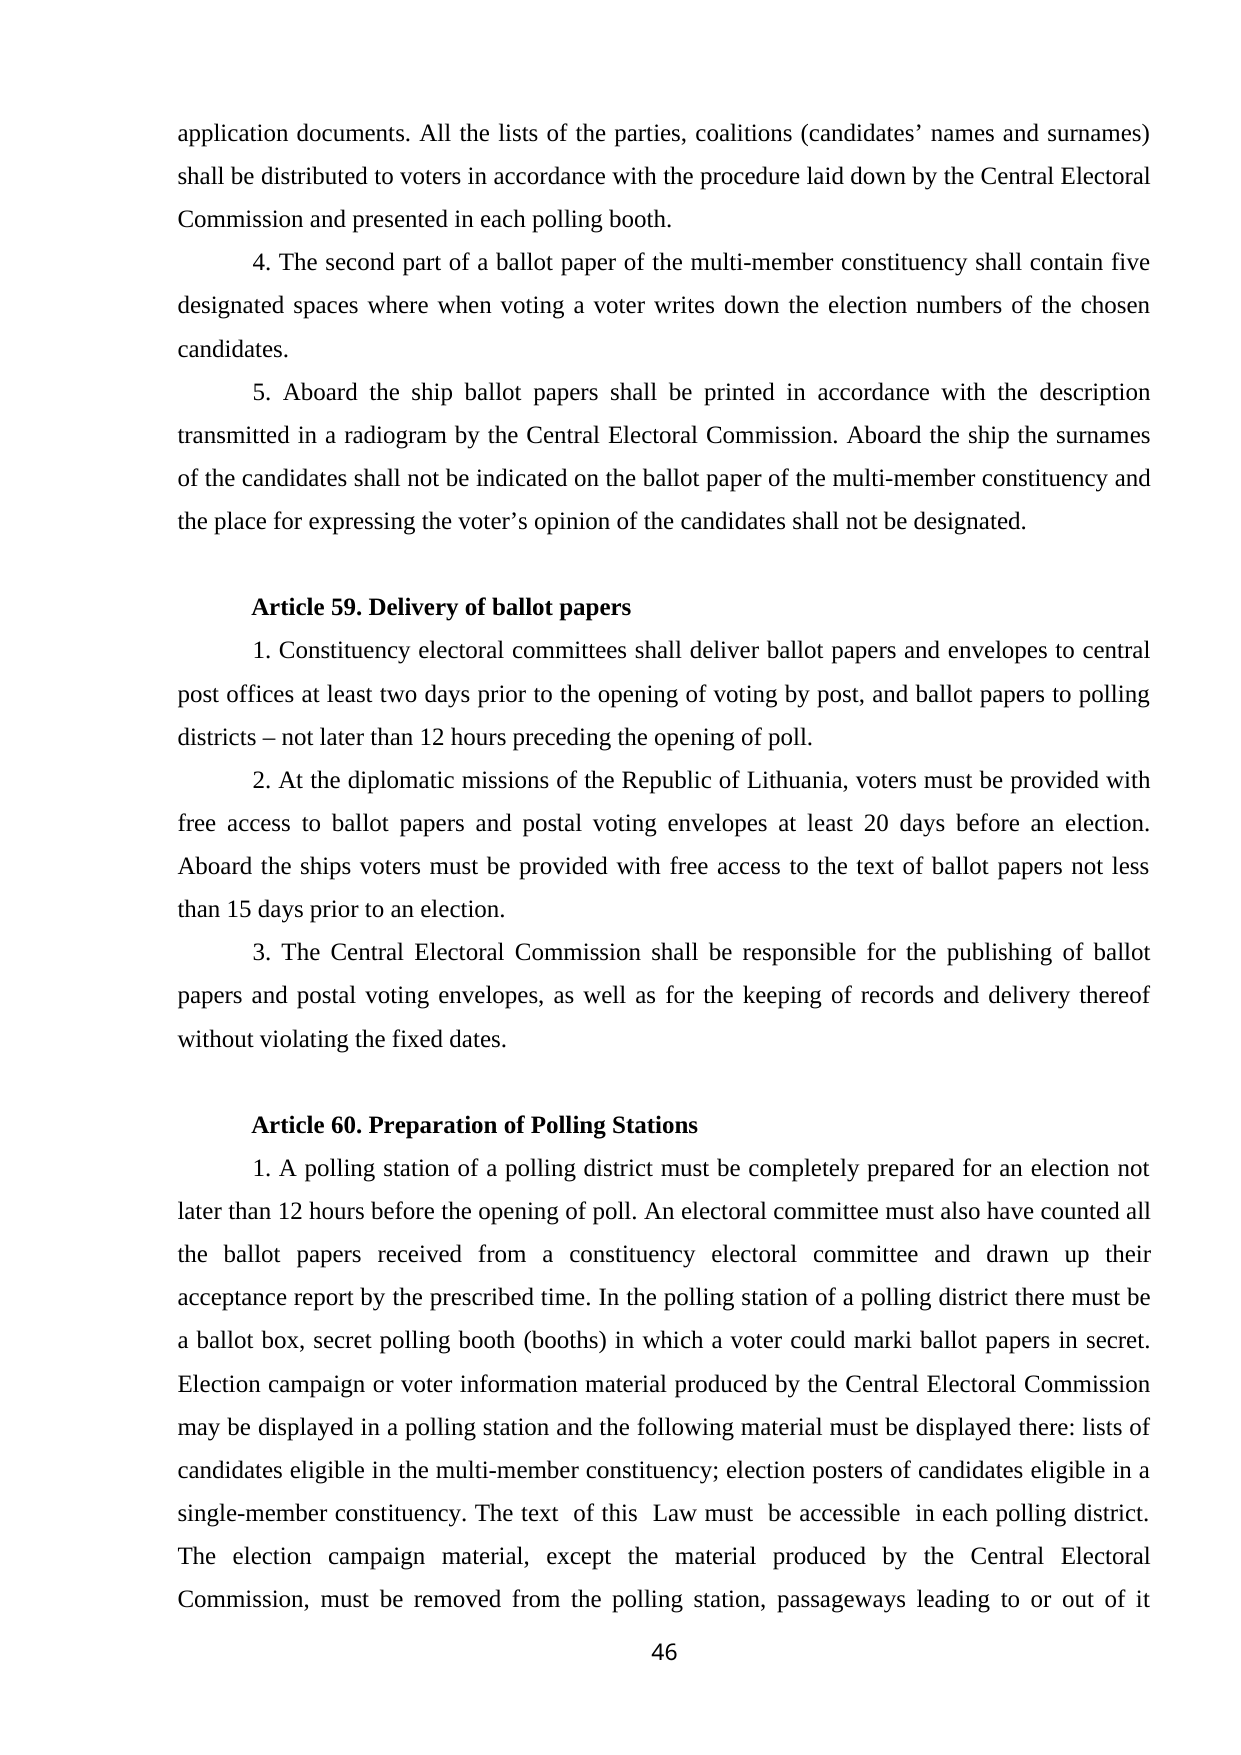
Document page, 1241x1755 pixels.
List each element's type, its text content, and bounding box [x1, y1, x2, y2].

text Article 60. Preparation of Polling Stations [177, 1110, 1152, 1139]
text 4. The second part of a ballot paper of the multi-member constituency shall contain five designated spaces where when voting a voter writes down the election numbers of the chosen candidates. [177, 247, 1152, 362]
text 5. Aboard the ship ballot papers shall be printed in accordance with the description transmitted in a radiogram by the Central Electoral Commission. Aboard the ship the surnames of the candidates shall not be indicated on the ballot paper of the multi-member constituency and the place for expressing the voter’s opinion of the candidates shall not be designated. [177, 377, 1152, 535]
text 1. Constituency electoral committees shall deliver ballot papers and envelopes to central post offices at least two days prior to the opening of voting by post, and ballot papers to polling districts – not later than 12 hours preceding the opening of poll. [177, 636, 1152, 751]
text 3. The Central Electoral Commission shall be responsible for the publishing of ballot papers and postal voting envelopes, as well as for the keeping of records and delivery thereof without violating the fixed dates. [177, 937, 1152, 1052]
text Article 59. Delivery of ballot papers [177, 592, 1152, 621]
text application documents. All the lists of the parties, coalitions (candidates’ names and surnames) shall be distributed to voters in accordance with the procedure laid down by the Central Electoral Commission and presented in each polling booth. [177, 118, 1152, 233]
text 2. At the diplomatic missions of the Republic of Lithuania, voters must be provided with free access to ballot papers and postal voting envelopes at least 20 days before an election. Aboard the ships voters must be provided with free access to the text of ballot papers not less than 15 days prior to an election. [177, 765, 1152, 923]
text 1. A polling station of a polling district must be completely prepared for an election not later than 12 hours before the opening of poll. An electoral committee must also have counted all the ballot papers received from a constituency electoral committee and drawn up their acceptance report by the prescribed time. In the polling station of a polling district there must be a ballot box, secret polling booth (booths) in which a voter could marki ballot papers in secret. Election campaign or voter information material produced by the Central Electoral Commission may be displayed in a polling station and the following material must be displayed there: lists of candidates eligible in the multi-member constituency; election posters of candidates eligible in a single-member constituency. The text of this Law must be accessible in each polling district. The election campaign material, except the material produced by the Central Electoral Commission, must be removed from the polling station, passageways leading to or out of it [177, 1153, 1152, 1613]
